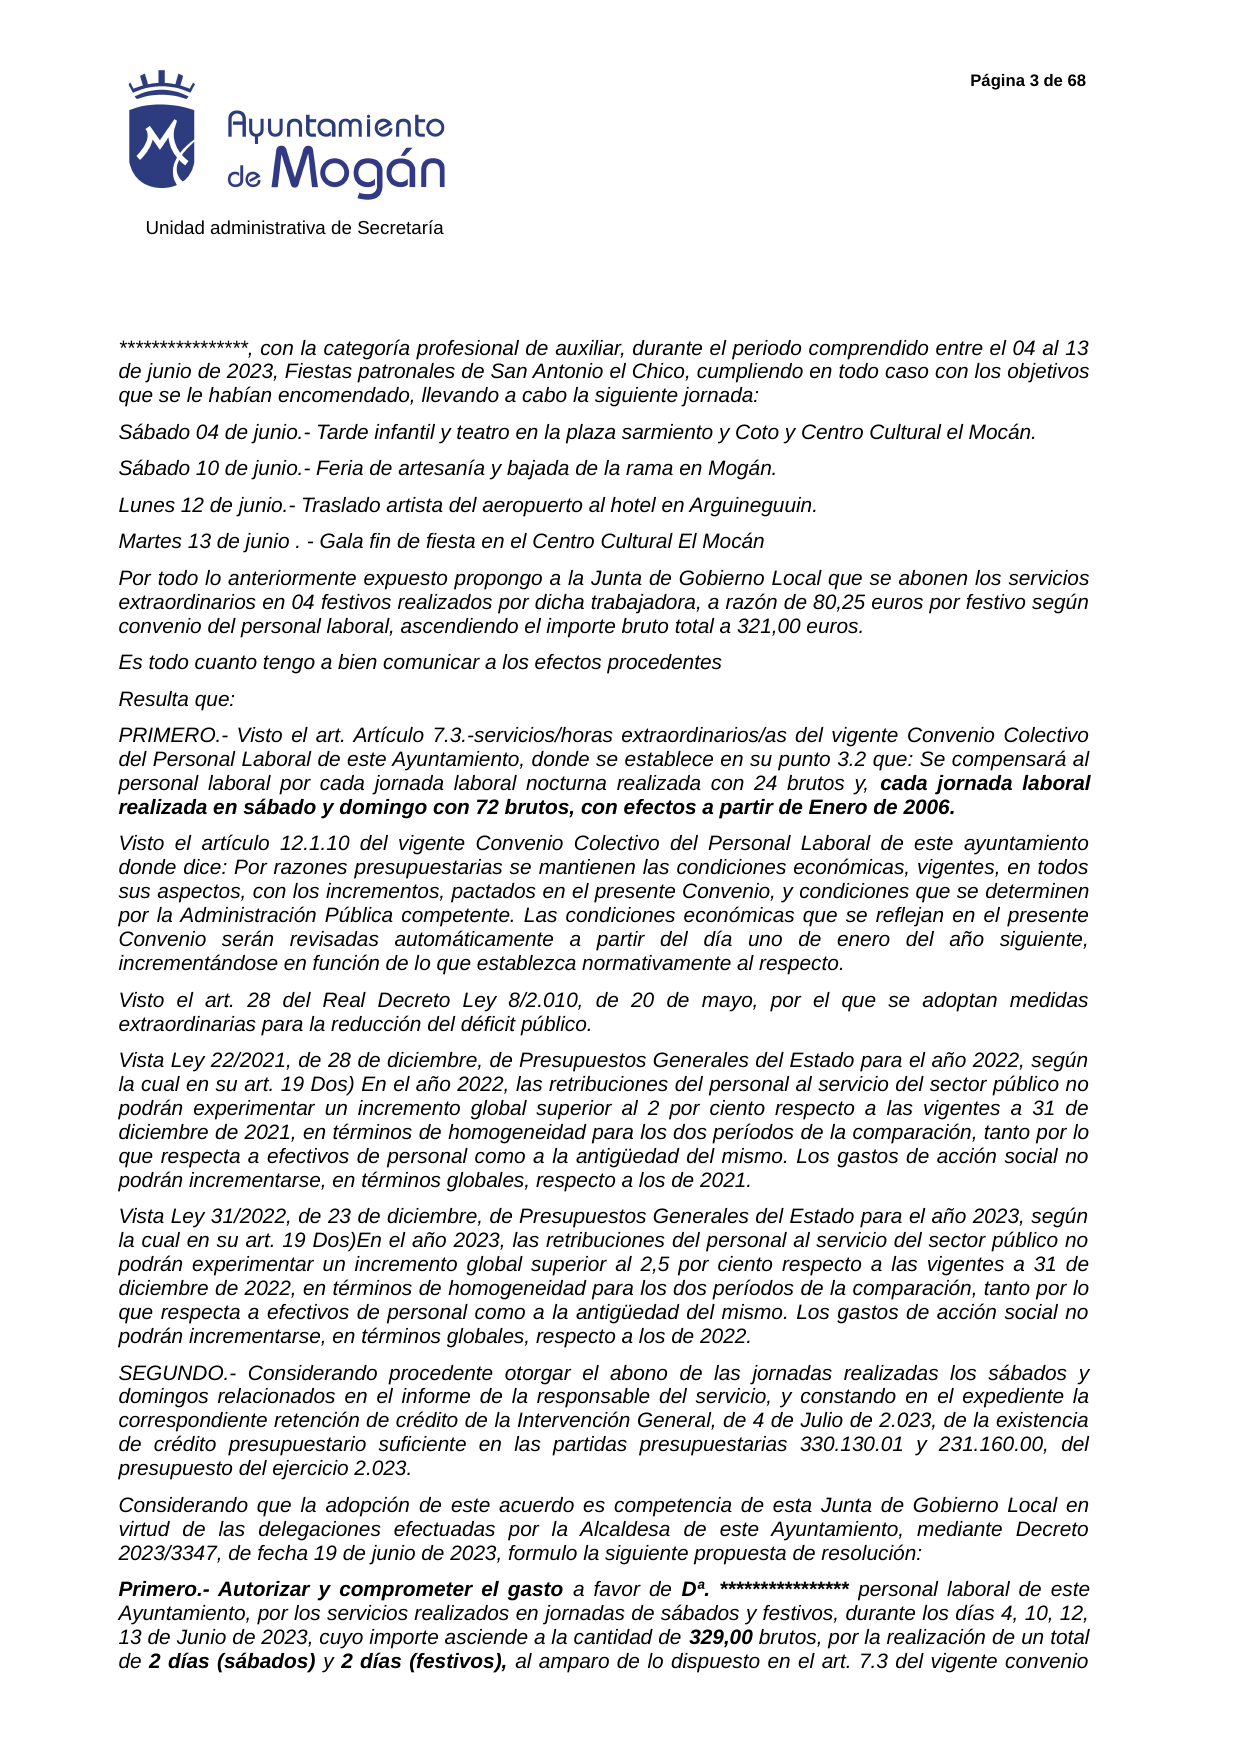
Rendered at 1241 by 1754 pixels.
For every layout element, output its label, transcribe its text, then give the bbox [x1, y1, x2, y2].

text Martes 13 de junio . - Gala fin de fiesta en el Centro Cultural El Mocán [118, 529, 1092, 553]
text Por todo lo anteriormente expuesto propongo a la Junta de Gobierno Local que se abonen los servicios extraordinarios en 04 festivos realizados por dicha trabajadora, a razón de 80,25 euros por festivo según convenio del personal laboral, ascendiendo el importe bruto total a 321,00 euros. [118, 566, 1092, 637]
text Visto el art. 28 del Real Decreto Ley 8/2.010, de 20 de mayo, por el que se adoptan medidas extraordinarias para la reducción del déficit público. [118, 987, 1092, 1035]
text Lunes 12 de junio.- Traslado artista del aeropuerto al hotel en Arguineguuin. [118, 493, 1092, 517]
text ****************, con la categoría profesional de auxiliar, durante el periodo comprendido entre el 04 al 13 de junio de 2023, Fiestas patronales de San Antonio el Chico, cumpliendo en todo caso con los objetivos que se le habían encomendado, llevando a cabo la siguiente jornada: [118, 335, 1092, 407]
text Visto el artículo 12.1.10 del vigente Convenio Colectivo del Personal Laboral de este ayuntamiento donde dice: Por razones presupuestarias se mantienen las condiciones económicas, vigentes, en todos sus aspectos, con los incrementos, pactados en el presente Convenio, y condiciones que se determinen por la Administración Pública competente. Las condiciones económicas que se reflejan en el presente Convenio serán revisadas automáticamente a partir del día uno de enero del año siguiente, incrementándose en función de lo que establezca normativamente al respecto. [118, 831, 1092, 975]
text Vista Ley 31/2022, de 23 de diciembre, de Presupuestos Generales del Estado para el año 2023, según la cual en su art. 19 Dos)En el año 2023, las retribuciones del personal al servicio del sector público no podrán experimentar un incremento global superior al 2,5 por ciento respecto a las vigentes a 31 de diciembre de 2022, en términos de homogeneidad para los dos períodos de la comparación, tanto por lo que respecta a efectivos de personal como a la antigüedad del mismo. Los gastos de acción social no podrán incrementarse, en términos globales, respecto a los de 2022. [118, 1204, 1092, 1348]
text Resulta que: [118, 686, 1092, 710]
text SEGUNDO.- Considerando procedente otorgar el abono de las jornadas realizadas los sábados y domingos relacionados en el informe de la responsable del servicio, y constando en el expediente la correspondiente retención de crédito de la Intervención General, de 4 de Julio de 2.023, de la existencia de crédito presupuestario suficiente en las partidas presupuestarias 330.130.01 y 231.160.00, del presupuesto del ejercicio 2.023. [118, 1360, 1092, 1480]
picture [128, 70, 445, 206]
text PRIMERO.- Visto el art. Artículo 7.3.-servicios/horas extraordinarios/as del vigente Convenio Colectivo del Personal Laboral de este Ayuntamiento, donde se establece en su punto 3.2 que: Se compensará al personal laboral por cada jornada laboral nocturna realizada con 24 brutos y, cada jornada laboral realizada en sábado y domingo con 72 brutos, con efectos a partir de Enero de 2006. [118, 723, 1092, 819]
text Sábado 10 de junio.- Feria de artesanía y bajada de la rama en Mogán. [118, 456, 1092, 480]
text Sábado 04 de junio.- Tarde infantil y teatro en la plaza sarmiento y Coto y Centro Cultural el Mocán. [118, 420, 1092, 444]
text Considerando que la adopción de este acuerdo es competencia de esta Junta de Gobierno Local en virtud de las delegaciones efectuadas por la Alcaldesa de este Ayuntamiento, mediante Decreto 2023/3347, de fecha 19 de junio de 2023, formulo la siguiente propuesta de resolución: [118, 1493, 1092, 1564]
text Es todo cuanto tengo a bien comunicar a los efectos procedentes [118, 650, 1092, 674]
text Vista Ley 22/2021, de 28 de diciembre, de Presupuestos Generales del Estado para el año 2022, según la cual en su art. 19 Dos) En el año 2022, las retribuciones del personal al servicio del sector público no podrán experimentar un incremento global superior al 2 por ciento respecto a las vigentes a 31 de diciembre de 2021, en términos de homogeneidad para los dos períodos de la comparación, tanto por lo que respecta a efectivos de personal como a la antigüedad del mismo. Los gastos de acción social no podrán incrementarse, en términos globales, respecto a los de 2021. [118, 1048, 1092, 1192]
text Primero.- Autorizar y comprometer el gasto a favor de Dª. **************** personal laboral de este Ayuntamiento, por los servicios realizados en jornadas de sábados y festivos, durante los días 4, 10, 12, 13 de Junio de 2023, cuyo importe asciende a la cantidad de 329,00 brutos, por la realización de un total de 2 días (sábados) y 2 días (festivos), al amparo de lo dispuesto en el art. 7.3 del vigente convenio [118, 1577, 1092, 1673]
